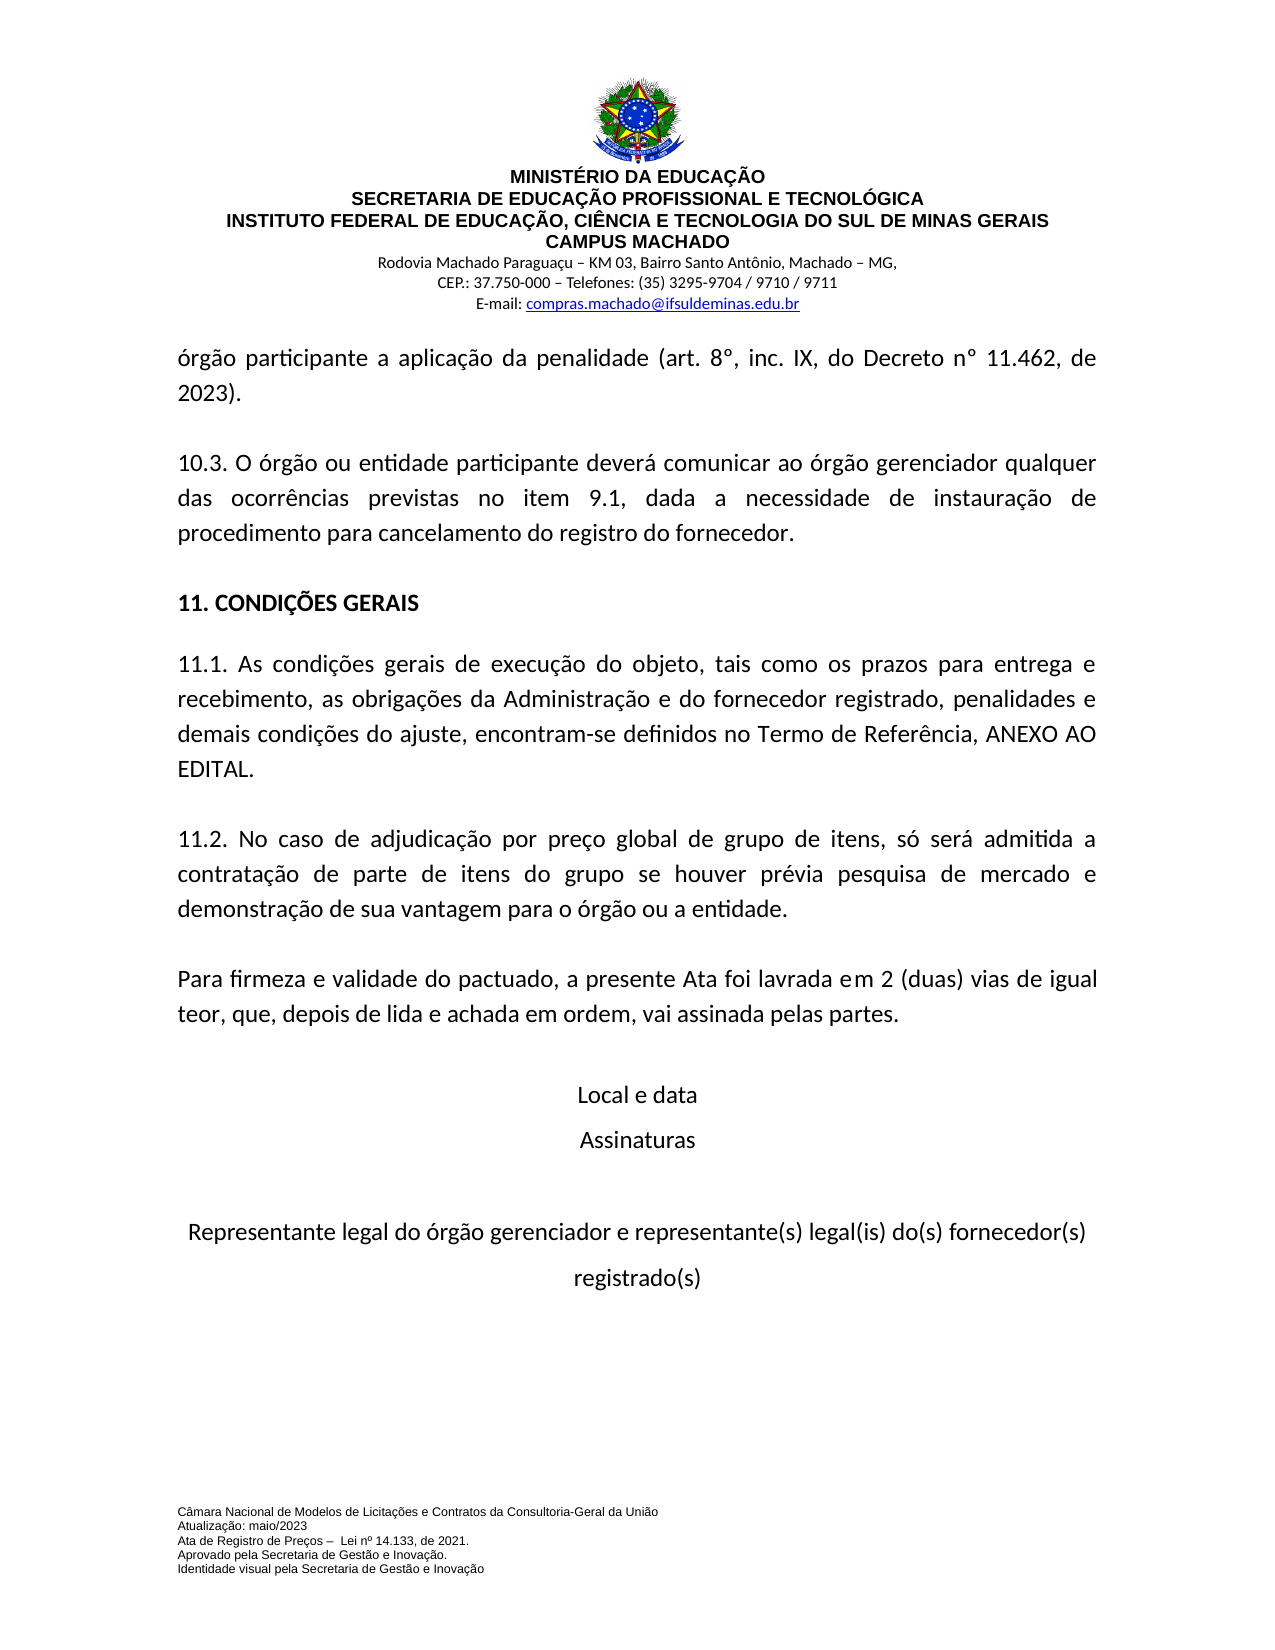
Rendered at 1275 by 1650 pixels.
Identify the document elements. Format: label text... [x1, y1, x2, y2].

list 11.1. As condições gerais de execução do objeto, tais como os prazos para entrega e recebimento, as obrigações da Administração e do fornecedor registrado, penalidades e demais condições do ajuste, encontram-se definidos no Termo de Referência, ANEXO AO EDITAL. [177, 648, 1098, 784]
list 10.3. O órgão ou entidade participante deverá comunicar ao órgão gerenciador qualquer das ocorrências previstas no item 9.1, dada a necessidade de instauração de procedimento para cancelamento do registro do fornecedor. [177, 447, 1098, 548]
list Assinaturas [177, 1125, 1098, 1155]
list órgão participante a aplicação da penalidade (art. 8º, inc. IX, do Decreto nº 11.462, de 2023). [177, 342, 1098, 408]
list 11. CONDIÇÕES GERAIS [177, 587, 1098, 618]
picture [588, 75, 687, 165]
list Representante legal do órgão gerenciador e representante(s) legal(is) do(s) fornecedor(s) registrado(s) [177, 1216, 1098, 1292]
list 11.2. No caso de adjudicação por preço global de grupo de itens, só será admitida a contratação de parte de itens do grupo se houver prévia pesquisa de mercado e demonstração de sua vantagem para o órgão ou a entidade. [177, 823, 1098, 924]
list Local e data [177, 1079, 1098, 1109]
list Para firmeza e validade do pactuado, a presente Ata foi lavrada em 2 (duas) vias de igual teor, que, depois de lida e achada em ordem, vai assinada pelas partes. [177, 963, 1098, 1029]
